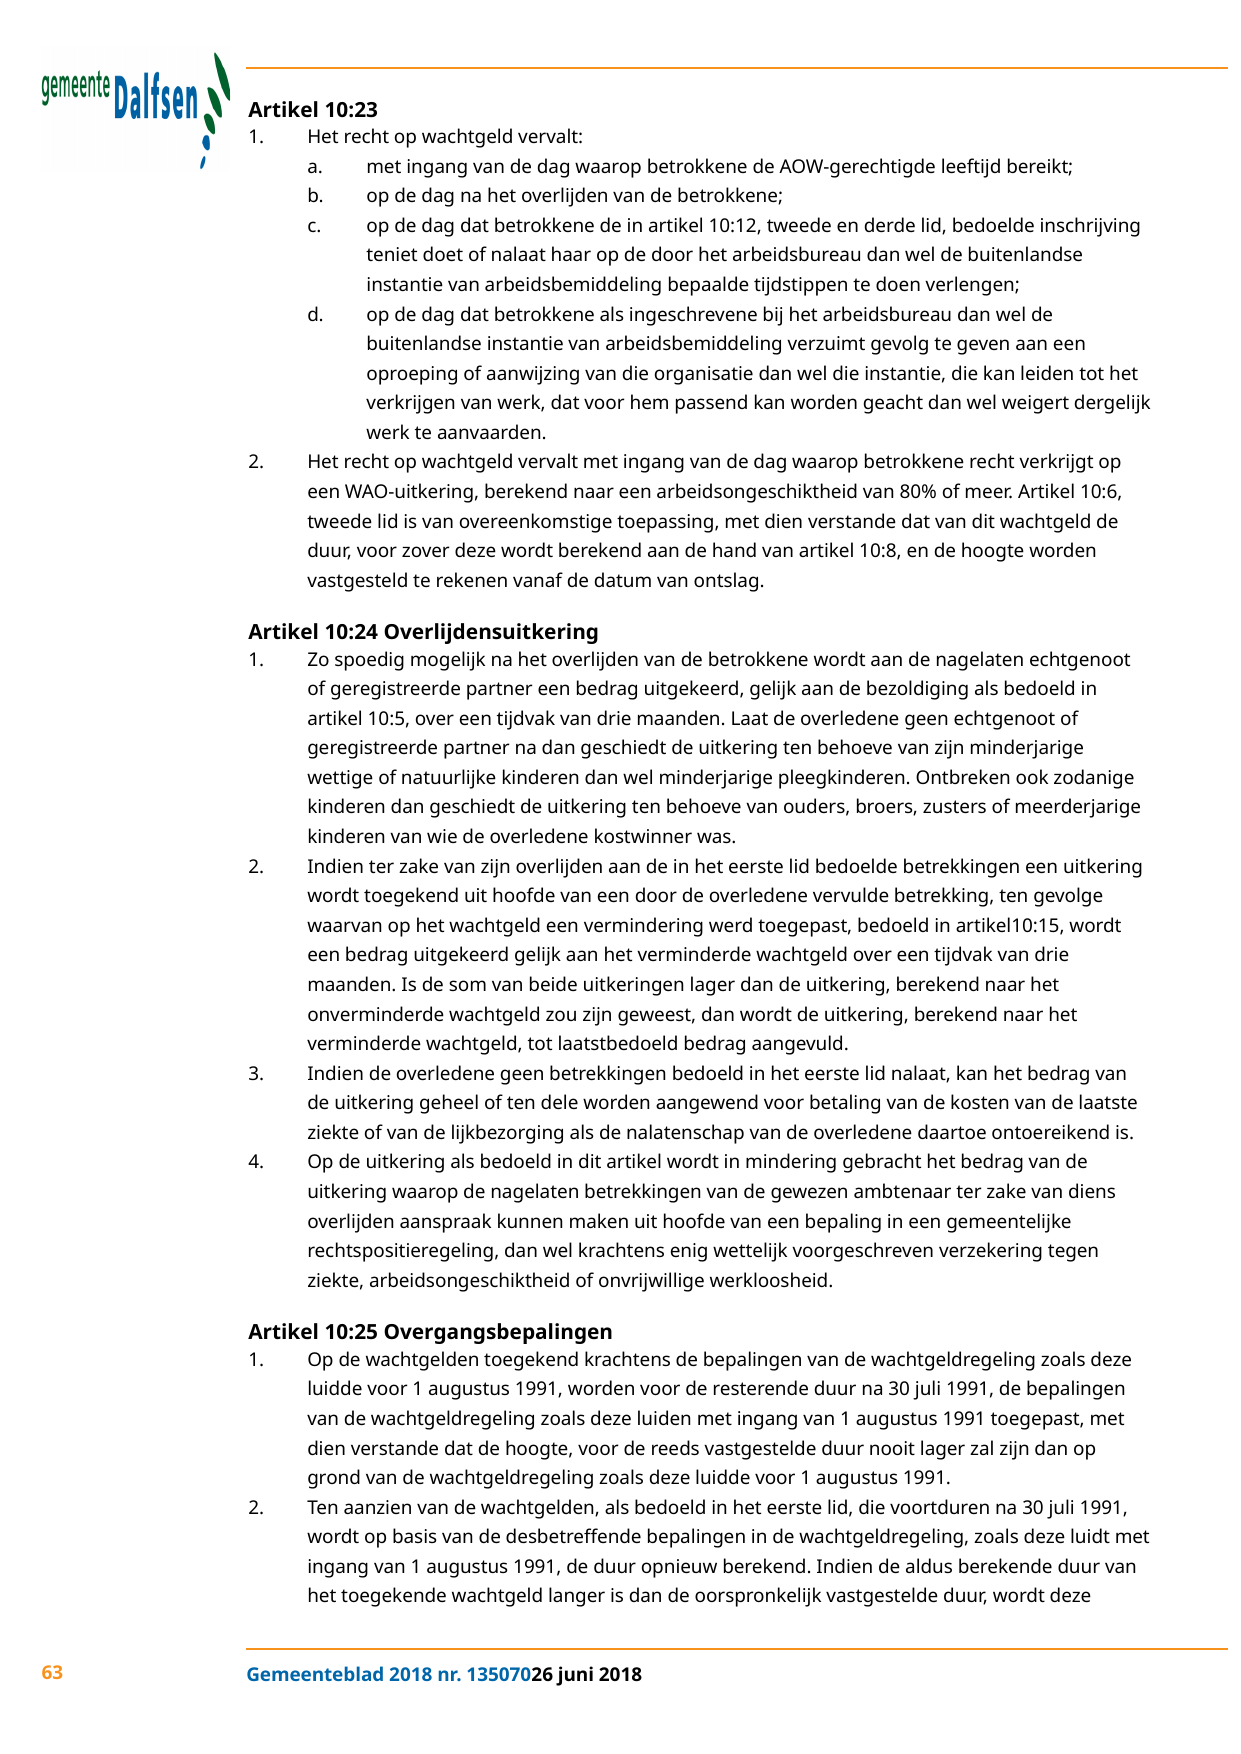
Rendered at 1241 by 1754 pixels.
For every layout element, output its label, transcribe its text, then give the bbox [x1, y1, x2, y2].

list met ingang van de dag waarop betrokkene de AOW-gerechtigde leeftijd bereikt; [307, 153, 1152, 178]
text Artikel 10:25 Overgangsbepalingen [248, 1317, 1152, 1346]
text Artikel 10:24 Overlijdensuitkering [248, 617, 1152, 646]
list Het recht op wachtgeld vervalt met ingang van de dag waarop betrokkene recht verkrijgt op een WAO-uitkering, berekend naar een arbeidsongeschiktheid van 80% of meer. Artikel 10:6, tweede lid is van overeenkomstige toepassing, met dien verstande dat van dit wachtgeld de duur, voor zover deze wordt berekend aan de hand van artikel 10:8, en de hoogte worden vastgesteld te rekenen vanaf de datum van ontslag. [248, 449, 1152, 593]
list op de dag dat betrokkene de in artikel 10:12, tweede en derde lid, bedoelde inschrijving teniet doet of nalaat haar op de door het arbeidsbureau dan wel de buitenlandse instantie van arbeidsbemiddeling bepaalde tijdstippen te doen verlengen; [307, 212, 1152, 297]
list Op de uitkering als bedoeld in dit artikel wordt in mindering gebracht het bedrag van de uitkering waarop de nagelaten betrekkingen van de gewezen ambtenaar ter zake van diens overlijden aanspraak kunnen maken uit hoofde van een bepaling in een gemeentelijke rechtspositieregeling, dan wel krachtens enig wettelijk voorgeschreven verzekering tegen ziekte, arbeidsongeschiktheid of onvrijwillige werkloosheid. [248, 1149, 1152, 1293]
text Artikel 10:23 [248, 95, 1152, 123]
list Indien ter zake van zijn overlijden aan de in het eerste lid bedoelde betrekkingen een uitkering wordt toegekend uit hoofde van een door de overledene vervulde betrekking, ten gevolge waarvan op het wachtgeld een vermindering werd toegepast, bedoeld in artikel10:15, wordt een bedrag uitgekeerd gelijk aan het verminderde wachtgeld over een tijdvak van drie maanden. Is de som van beide uitkeringen lager dan de uitkering, berekend naar het onverminderde wachtgeld zou zijn geweest, dan wordt de uitkering, berekend naar het verminderde wachtgeld, tot laatstbedoeld bedrag aangevuld. [248, 853, 1152, 1056]
list Ten aanzien van de wachtgelden, als bedoeld in het eerste lid, die voortduren na 30 juli 1991, wordt op basis van de desbetreffende bepalingen in de wachtgeldregeling, zoals deze luidt met ingang van 1 augustus 1991, de duur opnieuw berekend. Indien de aldus berekende duur van het toegekende wachtgeld langer is dan de oorspronkelijk vastgestelde duur, wordt deze [248, 1494, 1152, 1608]
picture [41, 47, 231, 172]
list Op de wachtgelden toegekend krachtens de bepalingen van de wachtgeldregeling zoals deze luidde voor 1 augustus 1991, worden voor de resterende duur na 30 juli 1991, de bepalingen van de wachtgeldregeling zoals deze luiden met ingang van 1 augustus 1991 toegepast, met dien verstande dat de hoogte, voor de reeds vastgestelde duur nooit lager zal zijn dan op grond van de wachtgeldregeling zoals deze luidde voor 1 augustus 1991. [248, 1346, 1152, 1490]
list Het recht op wachtgeld vervalt: [248, 123, 1152, 149]
list op de dag na het overlijden van de betrokkene; [307, 182, 1152, 208]
list op de dag dat betrokkene als ingeschrevene bij het arbeidsbureau dan wel de buitenlandse instantie van arbeidsbemiddeling verzuimt gevolg te geven aan een oproeping of aanwijzing van die organisatie dan wel die instantie, die kan leiden tot het verkrijgen van werk, dat voor hem passend kan worden geacht dan wel weigert dergelijk werk te aanvaarden. [307, 301, 1152, 445]
list Zo spoedig mogelijk na het overlijden van de betrokkene wordt aan de nagelaten echtgenoot of geregistreerde partner een bedrag uitgekeerd, gelijk aan de bezoldiging als bedoeld in artikel 10:5, over een tijdvak van drie maanden. Laat de overledene geen echtgenoot of geregistreerde partner na dan geschiedt de uitkering ten behoeve van zijn minderjarige wettige of natuurlijke kinderen dan wel minderjarige pleegkinderen. Ontbreken ook zodanige kinderen dan geschiedt de uitkering ten behoeve van ouders, broers, zusters of meerderjarige kinderen van wie de overledene kostwinner was. [248, 646, 1152, 849]
list Indien de overledene geen betrekkingen bedoeld in het eerste lid nalaat, kan het bedrag van de uitkering geheel of ten dele worden aangewend voor betaling van de kosten van de laatste ziekte of van de lijkbezorging als de nalatenschap van de overledene daartoe ontoereikend is. [248, 1060, 1152, 1145]
